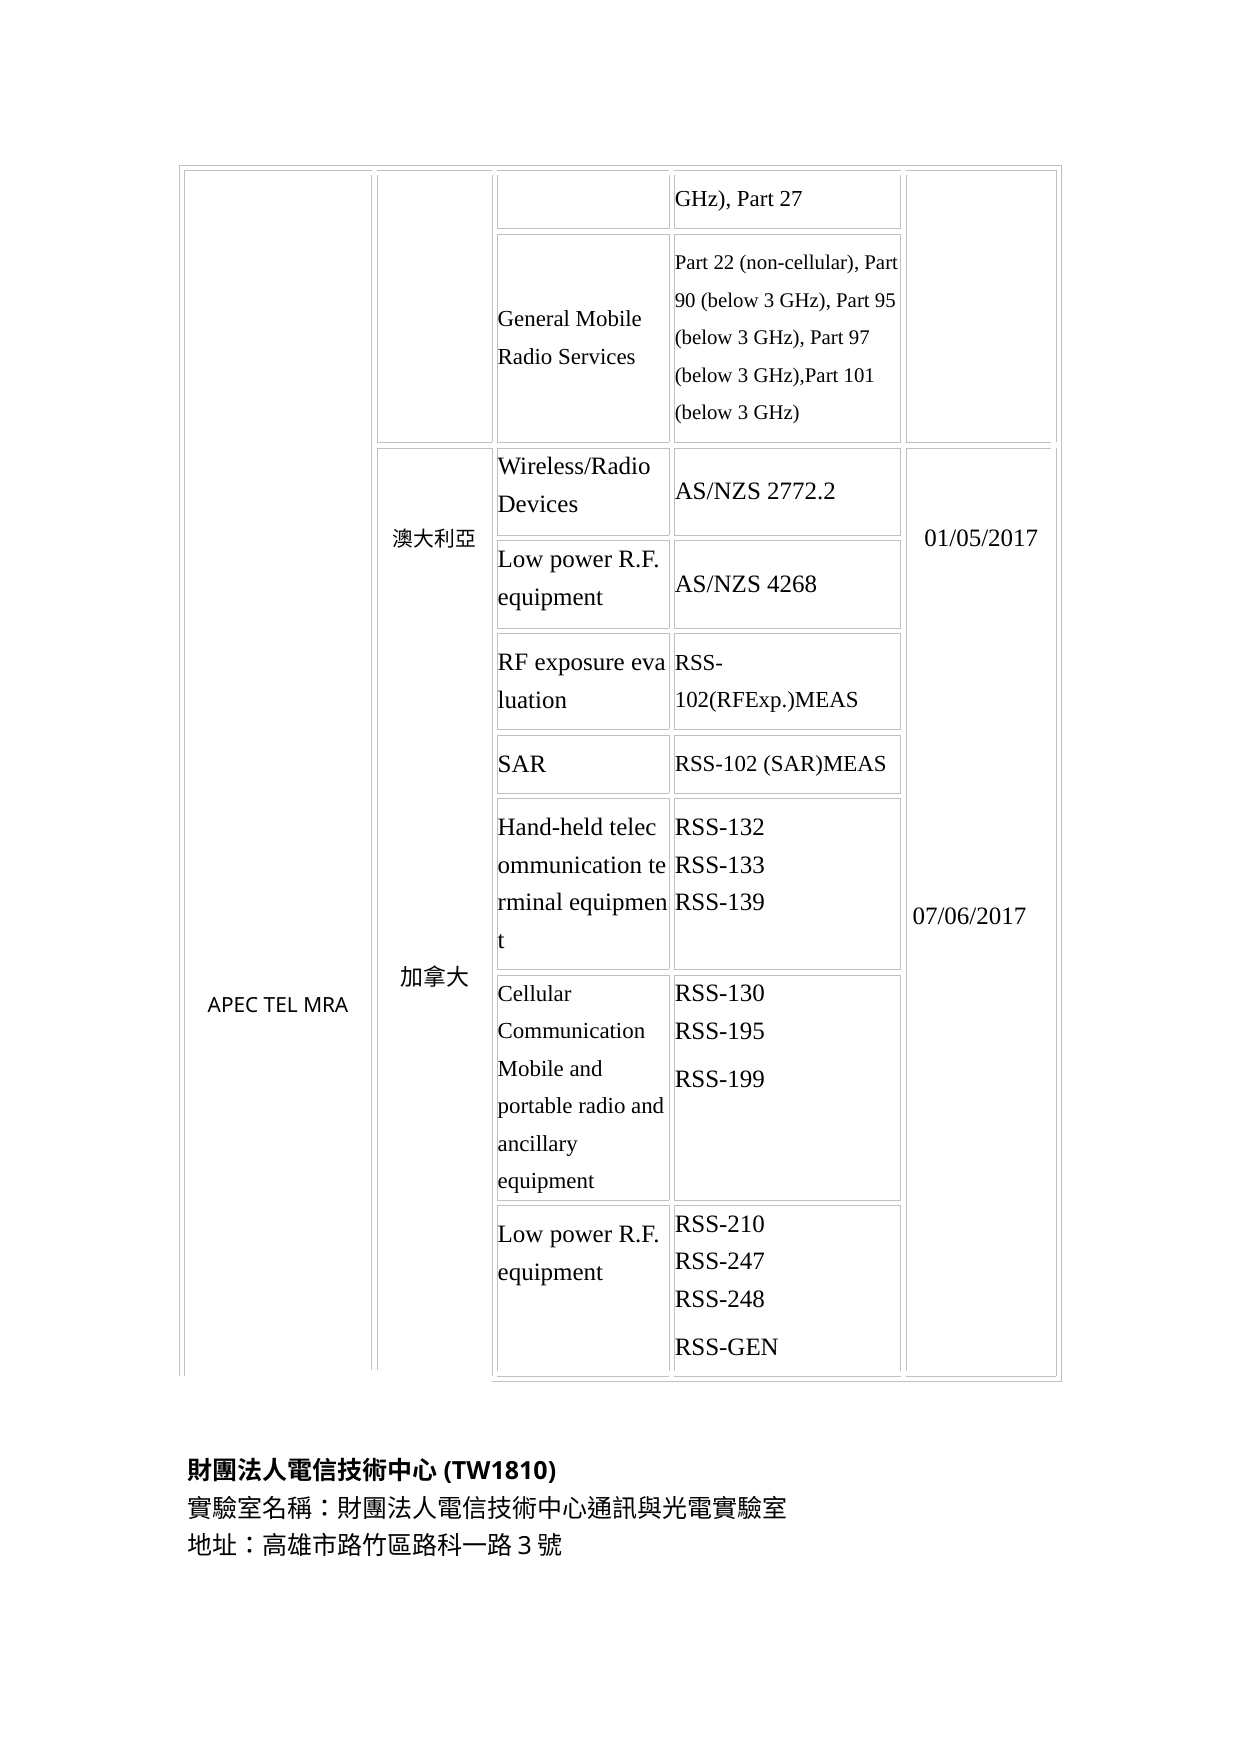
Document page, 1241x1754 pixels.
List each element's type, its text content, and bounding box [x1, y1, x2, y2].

table_cell Hand-held telecommunication terminal equipment [495, 793, 672, 969]
table_cell 加拿大 [374, 628, 492, 1376]
table_cell Low power R.F. equipment [495, 1200, 672, 1376]
table_cell [903, 1200, 1056, 1376]
table_cell GHz), Part 27 [672, 166, 903, 228]
table_cell RSS-130 RSS-195 RSS-199 [672, 969, 903, 1199]
table_cell 澳大利亞 [374, 442, 494, 628]
table_cell Wireless/Radio Devices [495, 442, 672, 535]
table_cell SAR [495, 729, 672, 793]
table_cell AS/NZS 4268 [672, 535, 903, 628]
table_cell RSS-102 (SAR)MEAS [672, 729, 903, 793]
text 財團法人電信技術中心 (TW1810) 實驗室名稱：財團法人電信技術中心通訊與光電實驗室 地址：高雄市路竹區路科一路3號 [187, 1450, 1053, 1562]
table_cell [181, 166, 374, 628]
table_cell 07/06/2017 [907, 628, 1056, 1199]
table_cell [495, 166, 672, 228]
table_cell Low power R.F. equipment [495, 535, 672, 628]
table_cell AS/NZS 2772.2 [672, 442, 903, 535]
table_cell Cellular Communication Mobile and portable radio and ancillary equipment [495, 969, 672, 1199]
table_cell 01/05/2017 [903, 442, 1059, 628]
table_cell RF exposure evaluation [495, 628, 672, 729]
table_cell [903, 166, 1059, 442]
table_cell General Mobile Radio Services [495, 228, 672, 442]
table_cell RSS-102(RFExp.)MEAS [672, 628, 903, 729]
table_cell APEC TEL MRA [185, 628, 374, 1376]
table_cell [374, 166, 494, 442]
table_cell Part 22 (non-cellular), Part 90 (below 3 GHz), Part 95 (below 3 GHz), Part 97 (below 3 GHz),Part 101 (below 3 GHz) [672, 228, 903, 442]
table_cell RSS-210 RSS-247 RSS-248 RSS-GEN [672, 1200, 903, 1376]
table_cell RSS-132 RSS-133 RSS-139 [672, 793, 903, 969]
